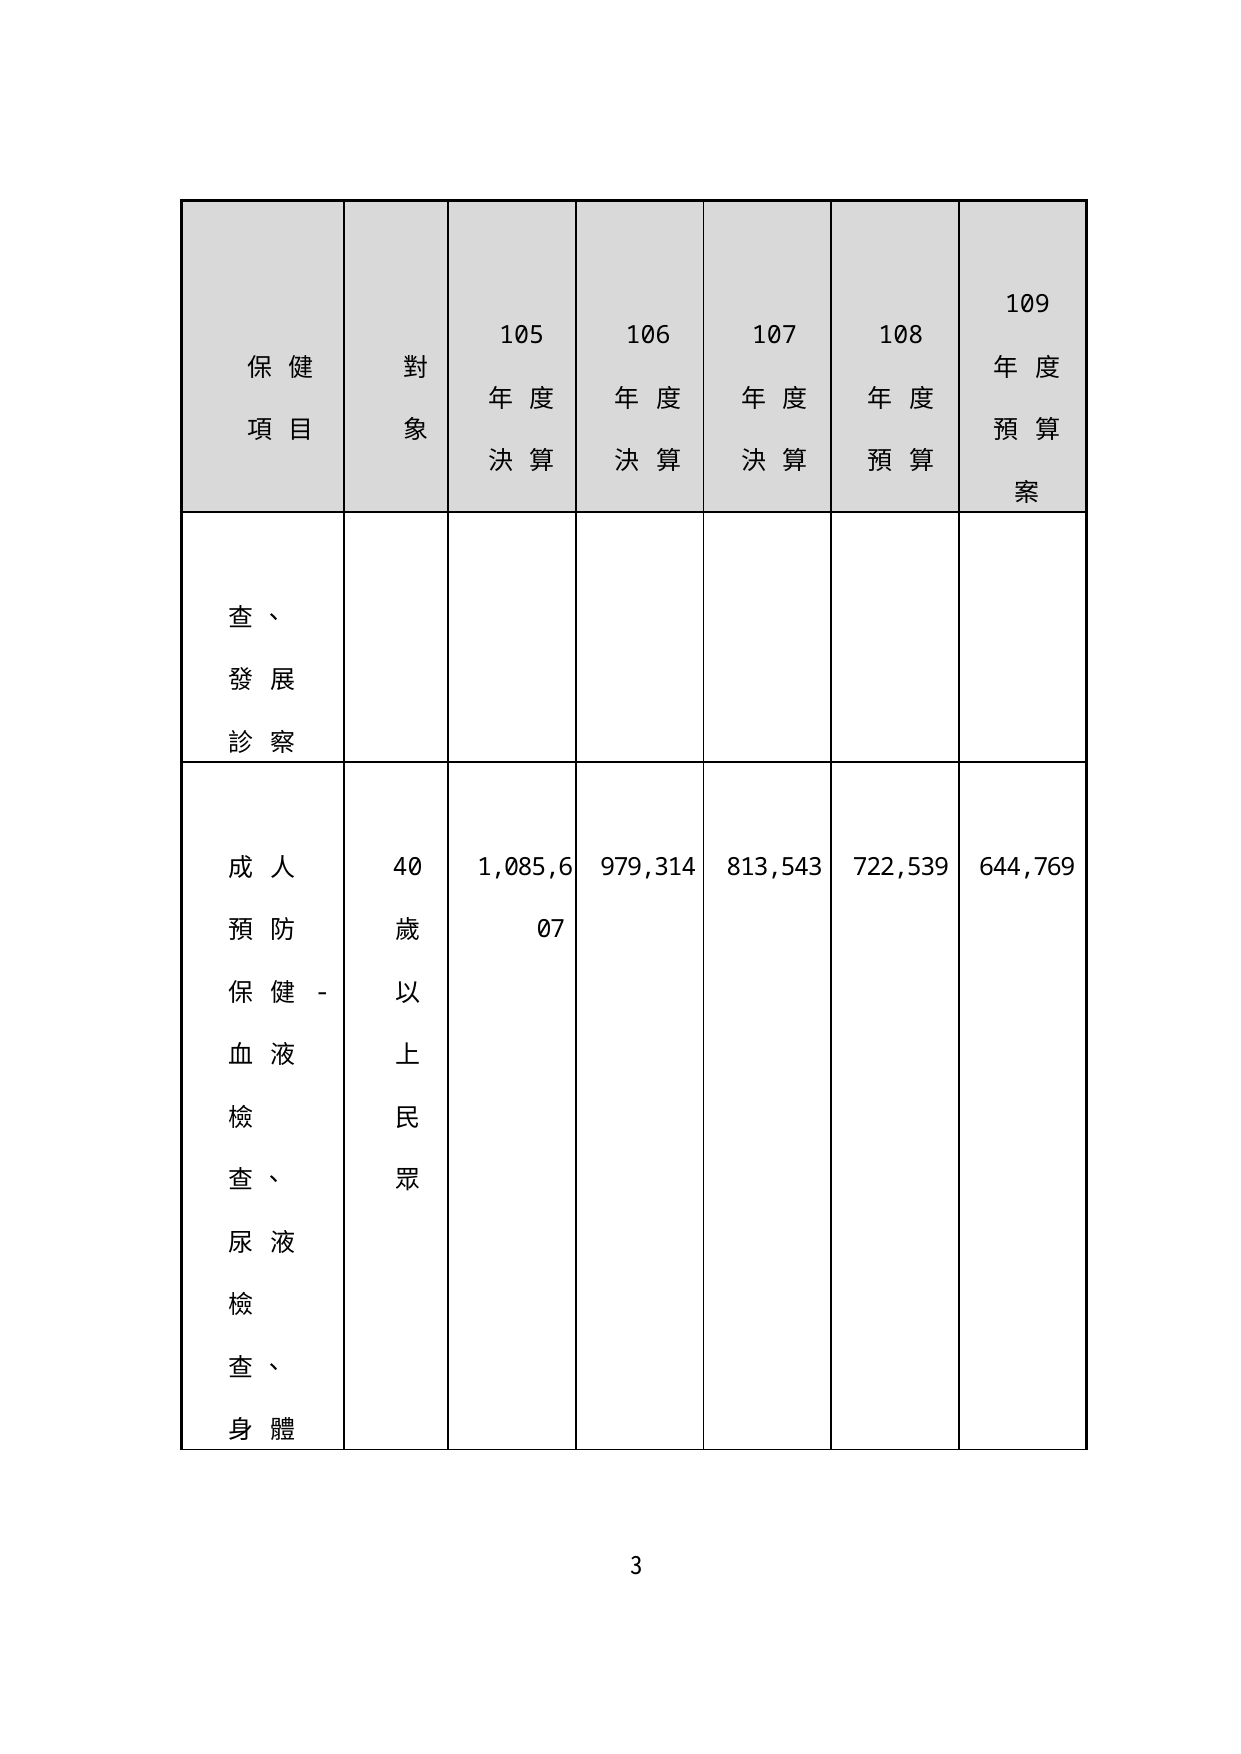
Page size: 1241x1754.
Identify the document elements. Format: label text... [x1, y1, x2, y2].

table_cell [449, 513, 575, 761]
table_header 105年度 決算 [449, 202, 575, 511]
table_cell [832, 513, 958, 761]
table_header 108年度 預算 [832, 202, 958, 511]
table_cell 1,085,607 [449, 763, 575, 1448]
table_cell 成人預防保健-血液檢查、尿液檢查、身體 [183, 763, 343, 1448]
table_cell [345, 513, 447, 761]
table_cell 40歲以上民眾 [345, 763, 447, 1448]
table_cell 813,543 [704, 763, 830, 1448]
table_cell 722,539 [832, 763, 958, 1448]
table_header 107年度 決算 [704, 202, 830, 511]
table_header 106年度 決算 [577, 202, 703, 511]
table_cell 979,314 [577, 763, 703, 1448]
table_cell 644,769 [960, 763, 1085, 1448]
table_cell [577, 513, 703, 761]
table_header 109年度 預算案 [960, 202, 1085, 511]
table_header 對象 [345, 202, 447, 511]
table_cell 查、發展診察 [183, 513, 343, 761]
table_cell [704, 513, 830, 761]
table_header 保健項目 [183, 202, 343, 511]
table_cell [960, 513, 1085, 761]
